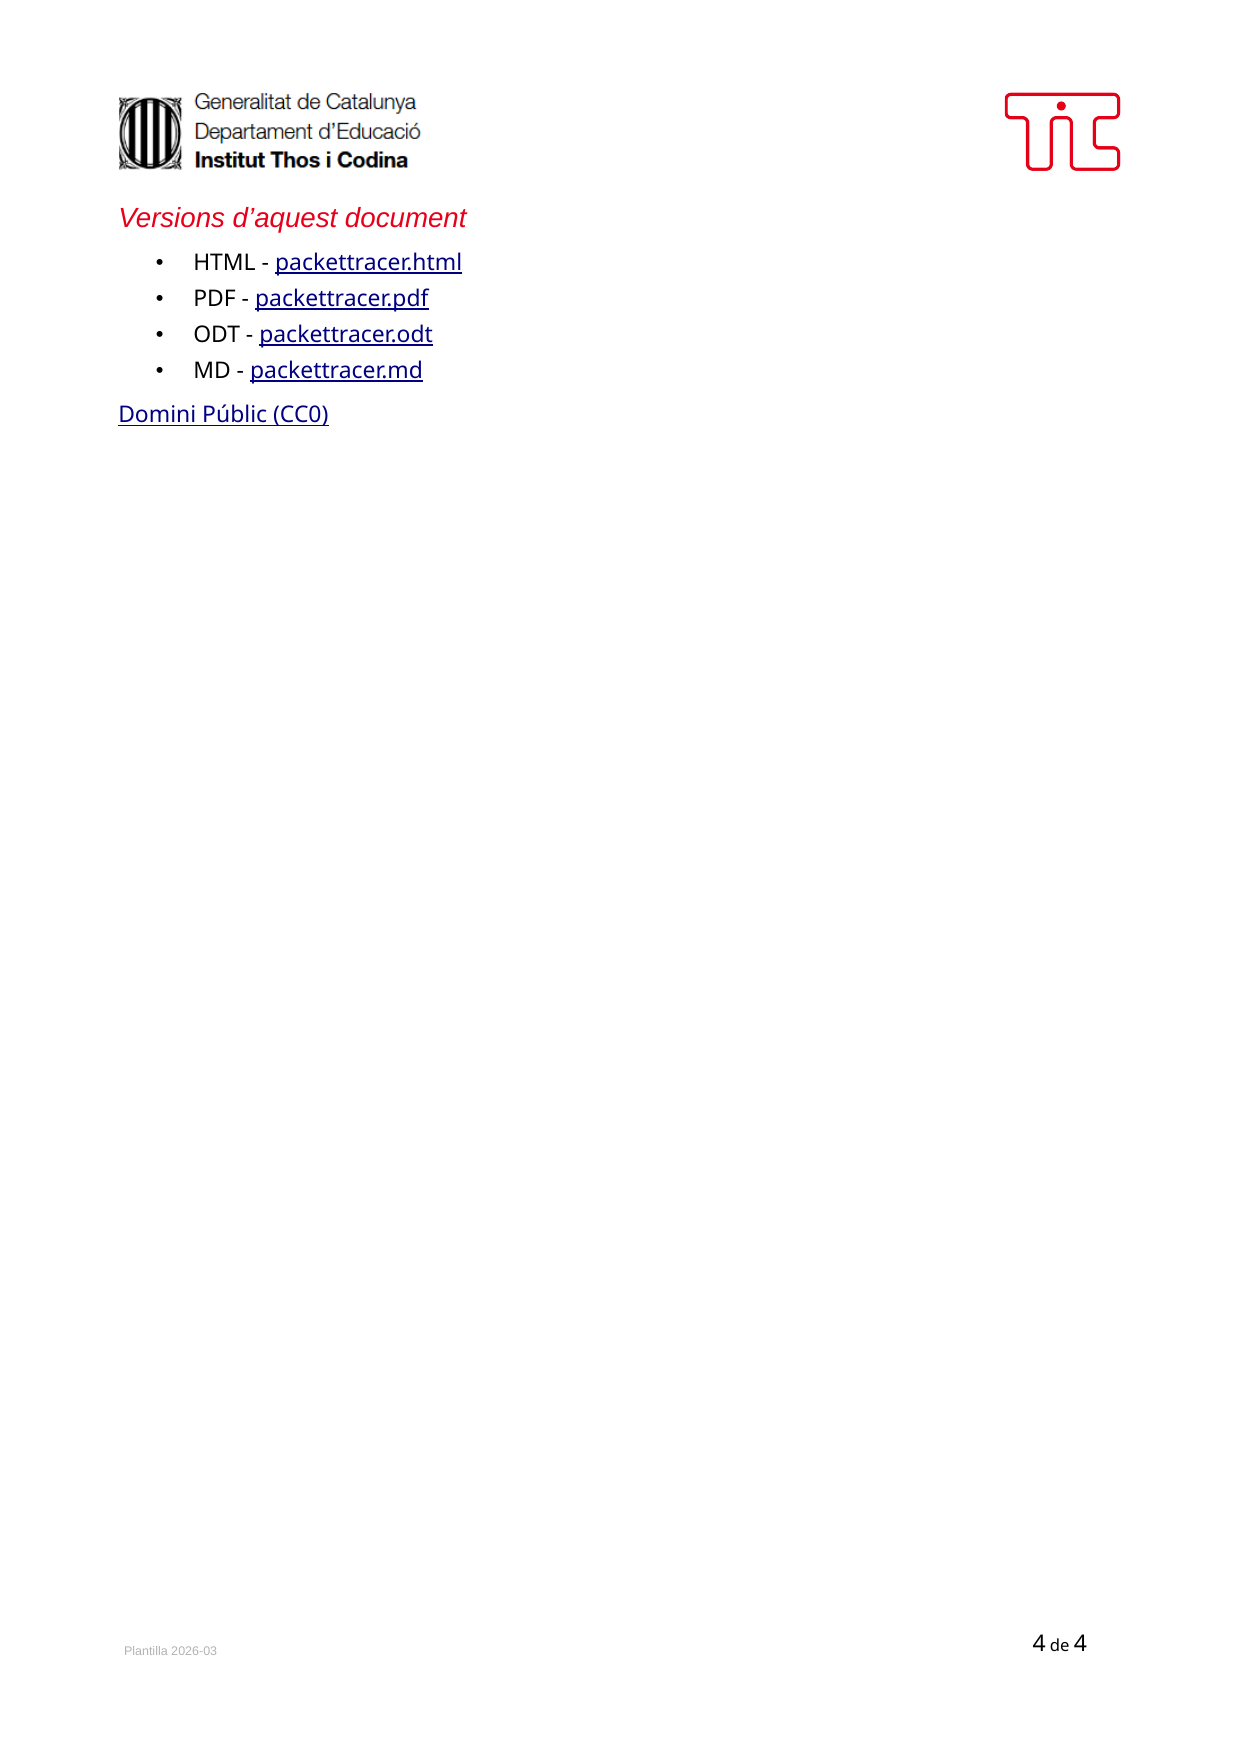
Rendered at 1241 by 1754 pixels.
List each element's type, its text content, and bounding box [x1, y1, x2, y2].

subtitle Versions d’aquest document [118, 201, 1122, 233]
picture [1004, 92, 1123, 171]
list PDF - packettracer.pdf [156, 282, 1122, 313]
picture [118, 92, 422, 171]
list ODT - packettracer.odt [156, 318, 1122, 349]
list MD - packettracer.md [156, 353, 1122, 385]
text Domini Públic (CC0) [118, 398, 1122, 429]
list HTML - packettracer.html [156, 246, 1122, 277]
